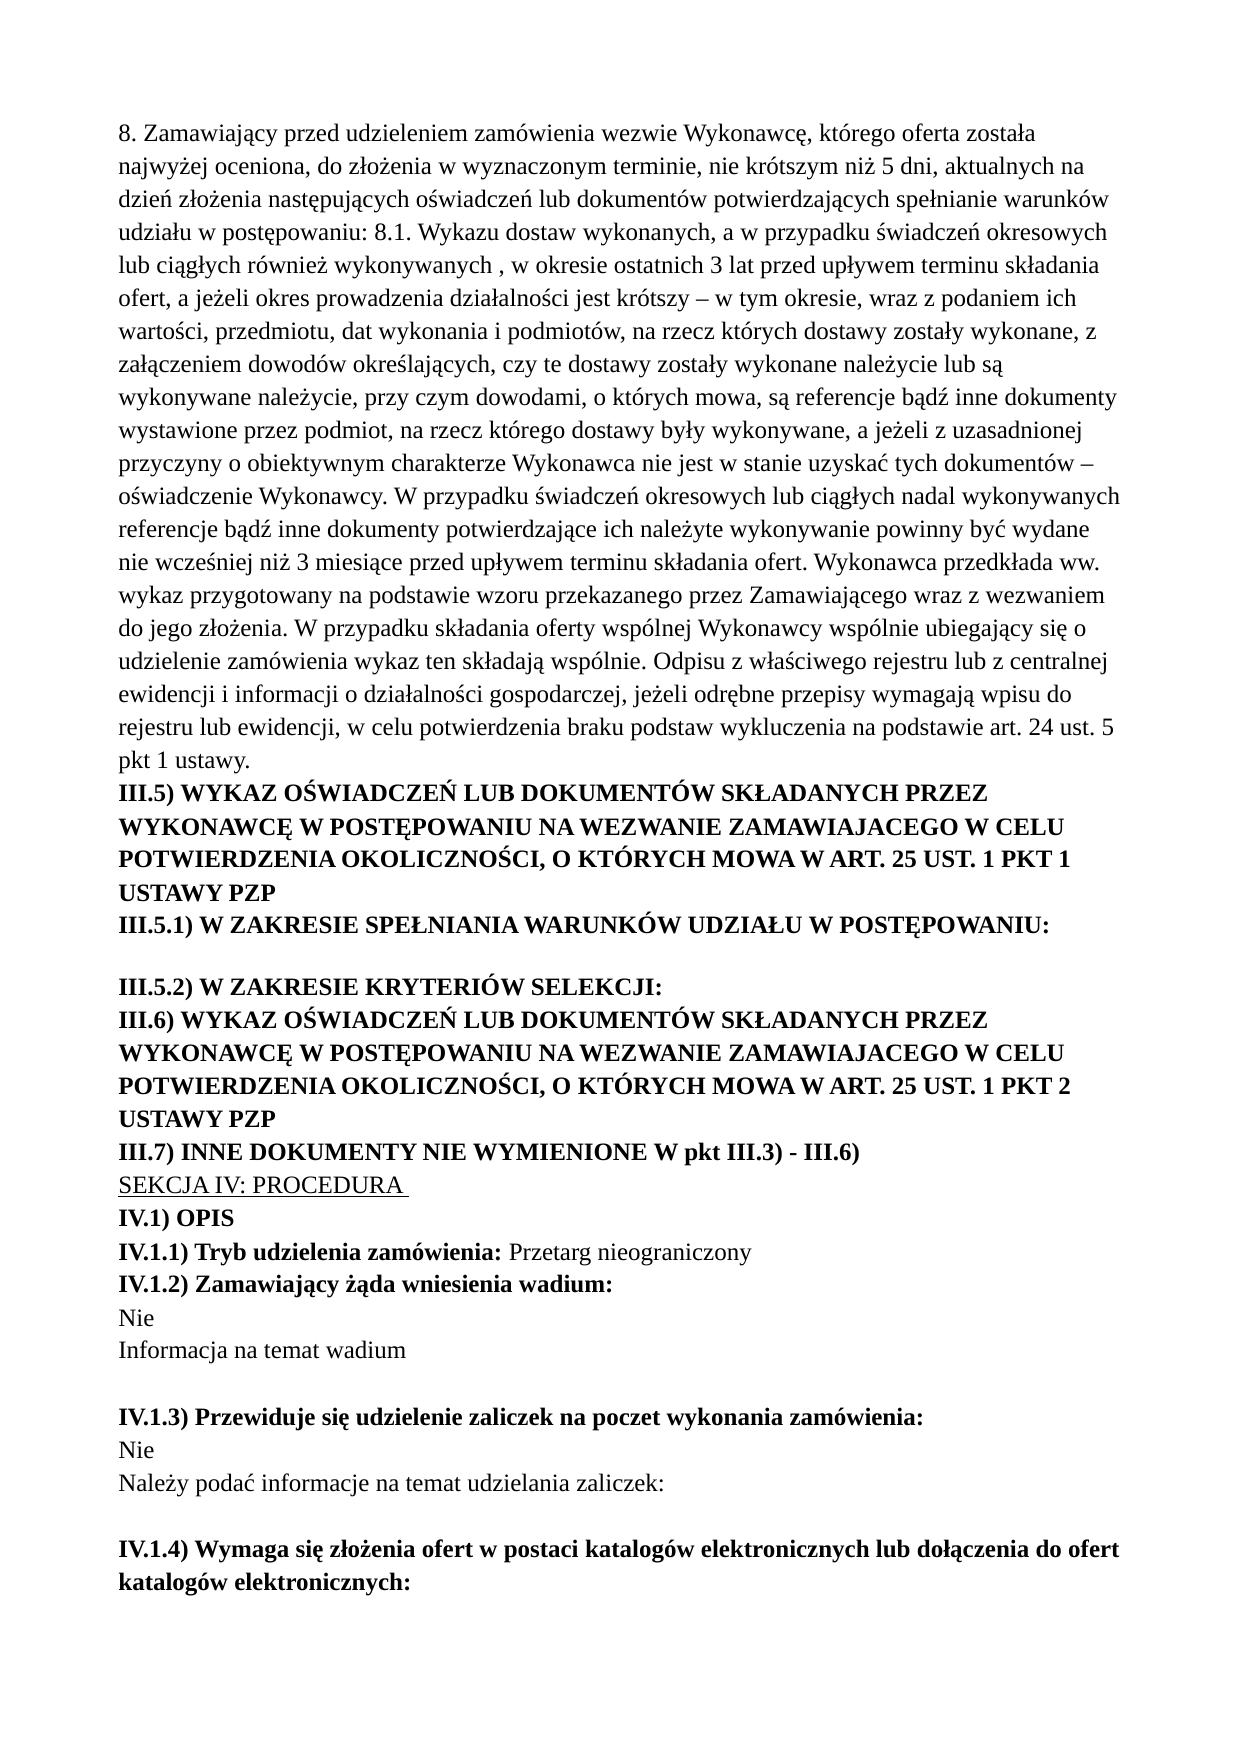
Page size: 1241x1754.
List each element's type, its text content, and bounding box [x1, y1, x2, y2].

text III.6) WYKAZ OŚWIADCZEŃ LUB DOKUMENTÓW SKŁADANYCH PRZEZ WYKONAWCĘ W POSTĘPOWANIU NA WEZWANIE ZAMAWIAJACEGO W CELU POTWIERDZENIA OKOLICZNOŚCI, O KTÓRYCH MOWA W ART. 25 UST. 1 PKT 2 USTAWY PZP [118, 1005, 1122, 1133]
text III.5.1) W ZAKRESIE SPEŁNIANIA WARUNKÓW UDZIAŁU W POSTĘPOWANIU: III.5.2) W ZAKRESIE KRYTERIÓW SELEKCJI: [118, 911, 1122, 1001]
text 8. Zamawiający przed udzieleniem zamówienia wezwie Wykonawcę, którego oferta została najwyżej oceniona, do złożenia w wyznaczonym terminie, nie krótszym niż 5 dni, aktualnych na dzień złożenia następujących oświadczeń lub dokumentów potwierdzających spełnianie warunków udziału w postępowaniu: 8.1. Wykazu dostaw wykonanych, a w przypadku świadczeń okresowych lub ciągłych również wykonywanych , w okresie ostatnich 3 lat przed upływem terminu składania ofert, a jeżeli okres prowadzenia działalności jest krótszy – w tym okresie, wraz z podaniem ich wartości, przedmiotu, dat wykonania i podmiotów, na rzecz których dostawy zostały wykonane, z załączeniem dowodów określających, czy te dostawy zostały wykonane należycie lub są wykonywane należycie, przy czym dowodami, o których mowa, są referencje bądź inne dokumenty wystawione przez podmiot, na rzecz którego dostawy były wykonywane, a jeżeli z uzasadnionej przyczyny o obiektywnym charakterze Wykonawca nie jest w stanie uzyskać tych dokumentów – oświadczenie Wykonawcy. W przypadku świadczeń okresowych lub ciągłych nadal wykonywanych referencje bądź inne dokumenty potwierdzające ich należyte wykonywanie powinny być wydane nie wcześniej niż 3 miesiące przed upływem terminu składania ofert. Wykonawca przedkłada ww. wykaz przygotowany na podstawie wzoru przekazanego przez Zamawiającego wraz z wezwaniem do jego złożenia. W przypadku składania oferty wspólnej Wykonawcy wspólnie ubiegający się o udzielenie zamówienia wykaz ten składają wspólnie. Odpisu z właściwego rejestru lub z centralnej ewidencji i informacji o działalności gospodarczej, jeżeli odrębne przepisy wymagają wpisu do rejestru lub ewidencji, w celu potwierdzenia braku podstaw wykluczenia na podstawie art. 24 ust. 5 pkt 1 ustawy. [118, 118, 1122, 774]
text III.5) WYKAZ OŚWIADCZEŃ LUB DOKUMENTÓW SKŁADANYCH PRZEZ WYKONAWCĘ W POSTĘPOWANIU NA WEZWANIE ZAMAWIAJACEGO W CELU POTWIERDZENIA OKOLICZNOŚCI, O KTÓRYCH MOWA W ART. 25 UST. 1 PKT 1 USTAWY PZP [118, 778, 1122, 906]
text Nie Informacja na temat wadium [118, 1303, 1122, 1364]
text SEKCJA IV: PROCEDURA [118, 1171, 1122, 1199]
text IV.1) OPIS IV.1.1) Tryb udzielenia zamówienia: Przetarg nieograniczony IV.1.2) Zamawiający żąda wniesienia wadium: [118, 1203, 1122, 1298]
text IV.1.4) Wymaga się złożenia ofert w postaci katalogów elektronicznych lub dołączenia do ofert katalogów elektronicznych: [118, 1501, 1122, 1596]
text Nie Należy podać informacje na temat udzielania zaliczek: [118, 1435, 1122, 1496]
text III.7) INNE DOKUMENTY NIE WYMIENIONE W pkt III.3) - III.6) [118, 1137, 1122, 1166]
text IV.1.3) Przewiduje się udzielenie zaliczek na poczet wykonania zamówienia: [118, 1369, 1122, 1430]
